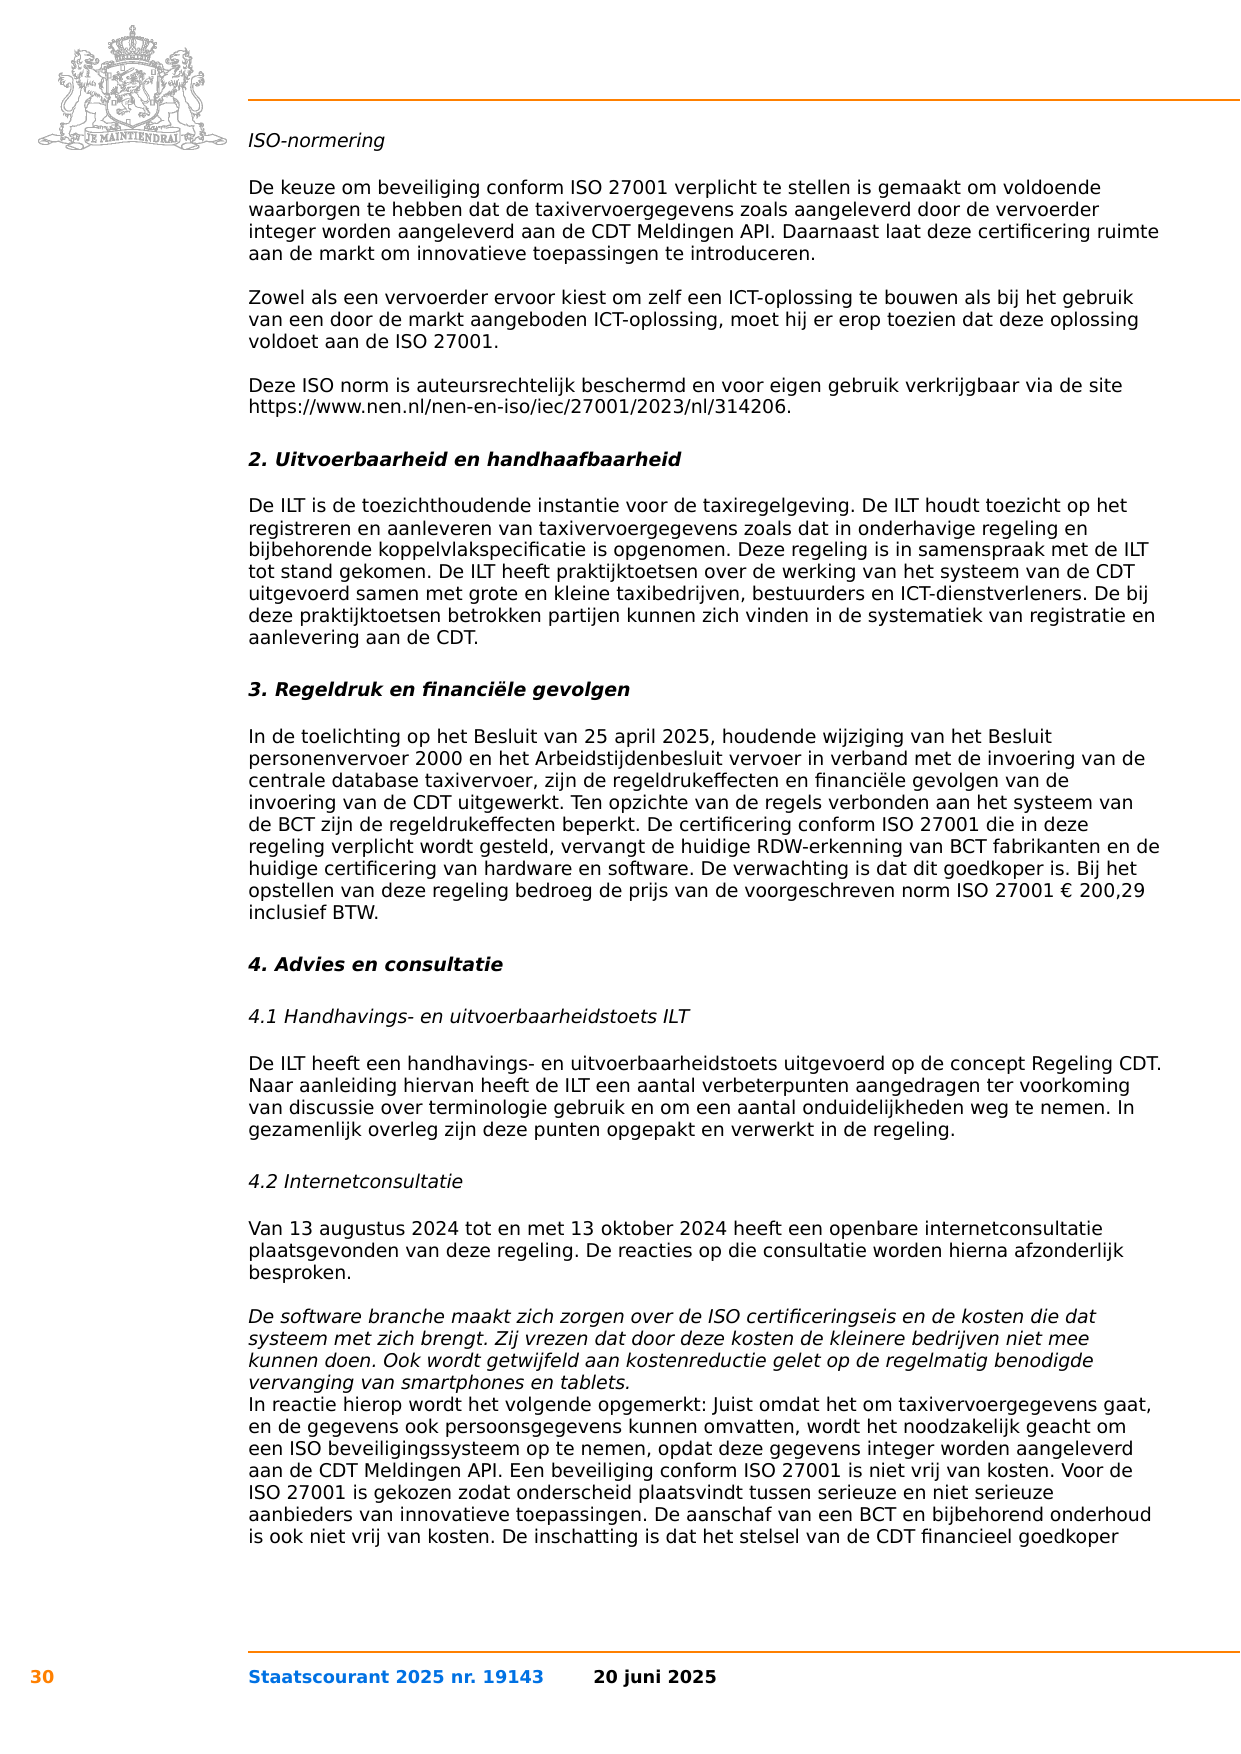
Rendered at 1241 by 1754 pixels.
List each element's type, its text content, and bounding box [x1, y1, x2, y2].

text Deze ISO norm is auteursrechtelijk beschermd en voor eigen gebruik verkrijgbaar via de site https://www.nen.nl/nen-en-iso/iec/27001/2023/nl/314206. [248, 374, 1163, 418]
subtitle 4.2 Internetconsultatie [248, 1171, 1163, 1193]
text Zowel als een vervoerder ervoor kiest om zelf een ICT-oplossing te bouwen als bij het gebruik van een door de markt aangeboden ICT-oplossing, moet hij er erop toezien dat deze oplossing voldoet aan de ISO 27001. [248, 287, 1163, 353]
subtitle 4. Advies en consultatie [248, 954, 1163, 976]
text De keuze om beveiliging conform ISO 27001 verplicht te stellen is gemaakt om voldoende waarborgen te hebben dat de taxivervoergegevens zoals aangeleverd door de vervoerder integer worden aangeleverd aan de CDT Meldingen API. Daarnaast laat deze certificering ruimte aan de markt om innovatieve toepassingen te introduceren. [248, 177, 1163, 265]
subtitle 2. Uitvoerbaarheid en handhaafbaarheid [248, 448, 1163, 470]
subtitle 3. Regeldruk en financiële gevolgen [248, 679, 1163, 701]
text De software branche maakt zich zorgen over de ISO certificeringseis en de kosten die dat systeem met zich brengt. Zij vrezen dat door deze kosten de kleinere bedrijven niet mee kunnen doen. Ook wordt getwijfeld aan kostenreductie gelet op de regelmatig benodigde vervanging van smartphones en tablets. [248, 1306, 1163, 1394]
picture [38, 25, 227, 150]
text Van 13 augustus 2024 tot en met 13 oktober 2024 heeft een openbare internetconsultatie plaatsgevonden van deze regeling. De reacties op die consultatie worden hierna afzonderlijk besproken. [248, 1218, 1163, 1284]
text De ILT heeft een handhavings- en uitvoerbaarheidstoets uitgevoerd op de concept Regeling CDT. Naar aanleiding hiervan heeft de ILT een aantal verbeterpunten aangedragen ter voorkoming van discussie over terminologie gebruik en om een aantal onduidelijkheden weg te nemen. In gezamenlijk overleg zijn deze punten opgepakt en verwerkt in de regeling. [248, 1053, 1163, 1141]
text De ILT is de toezichthoudende instantie voor de taxiregelgeving. De ILT houdt toezicht op het registreren en aanleveren van taxivervoergegevens zoals dat in onderhavige regeling en bijbehorende koppelvlakspecificatie is opgenomen. Deze regeling is in samenspraak met de ILT tot stand gekomen. De ILT heeft praktijktoetsen over de werking van het systeem van de CDT uitgevoerd samen met grote en kleine taxibedrijven, bestuurders en ICT-dienstverleners. De bij deze praktijktoetsen betrokken partijen kunnen zich vinden in de systematiek van registratie en aanlevering aan de CDT. [248, 495, 1163, 649]
subtitle 4.1 Handhavings- en uitvoerbaarheidstoets ILT [248, 1006, 1163, 1028]
text In reactie hierop wordt het volgende opgemerkt: Juist omdat het om taxivervoergegevens gaat, en de gegevens ook persoonsgegevens kunnen omvatten, wordt het noodzakelijk geacht om een ISO beveiligingssysteem op te nemen, opdat deze gegevens integer worden aangeleverd aan de CDT Meldingen API. Een beveiliging conform ISO 27001 is niet vrij van kosten. Voor de ISO 27001 is gekozen zodat onderscheid plaatsvindt tussen serieuze en niet serieuze aanbieders van innovatieve toepassingen. De aanschaf van een BCT en bijbehorend onderhoud is ook niet vrij van kosten. De inschatting is dat het stelsel van de CDT financieel goedkoper [248, 1394, 1163, 1547]
subtitle ISO-normering [248, 130, 1163, 152]
text In de toelichting op het Besluit van 25 april 2025, houdende wijziging van het Besluit personenvervoer 2000 en het Arbeidstijdenbesluit vervoer in verband met de invoering van de centrale database taxivervoer, zijn de regeldrukeffecten en financiële gevolgen van de invoering van de CDT uitgewerkt. Ten opzichte van de regels verbonden aan het systeem van de BCT zijn de regeldrukeffecten beperkt. De certificering conform ISO 27001 die in deze regeling verplicht wordt gesteld, vervangt de huidige RDW-erkenning van BCT fabrikanten en de huidige certificering van hardware en software. De verwachting is dat dit goedkoper is. Bij het opstellen van deze regeling bedroeg de prijs van de voorgeschreven norm ISO 27001 € 200,29 inclusief BTW. [248, 726, 1163, 924]
